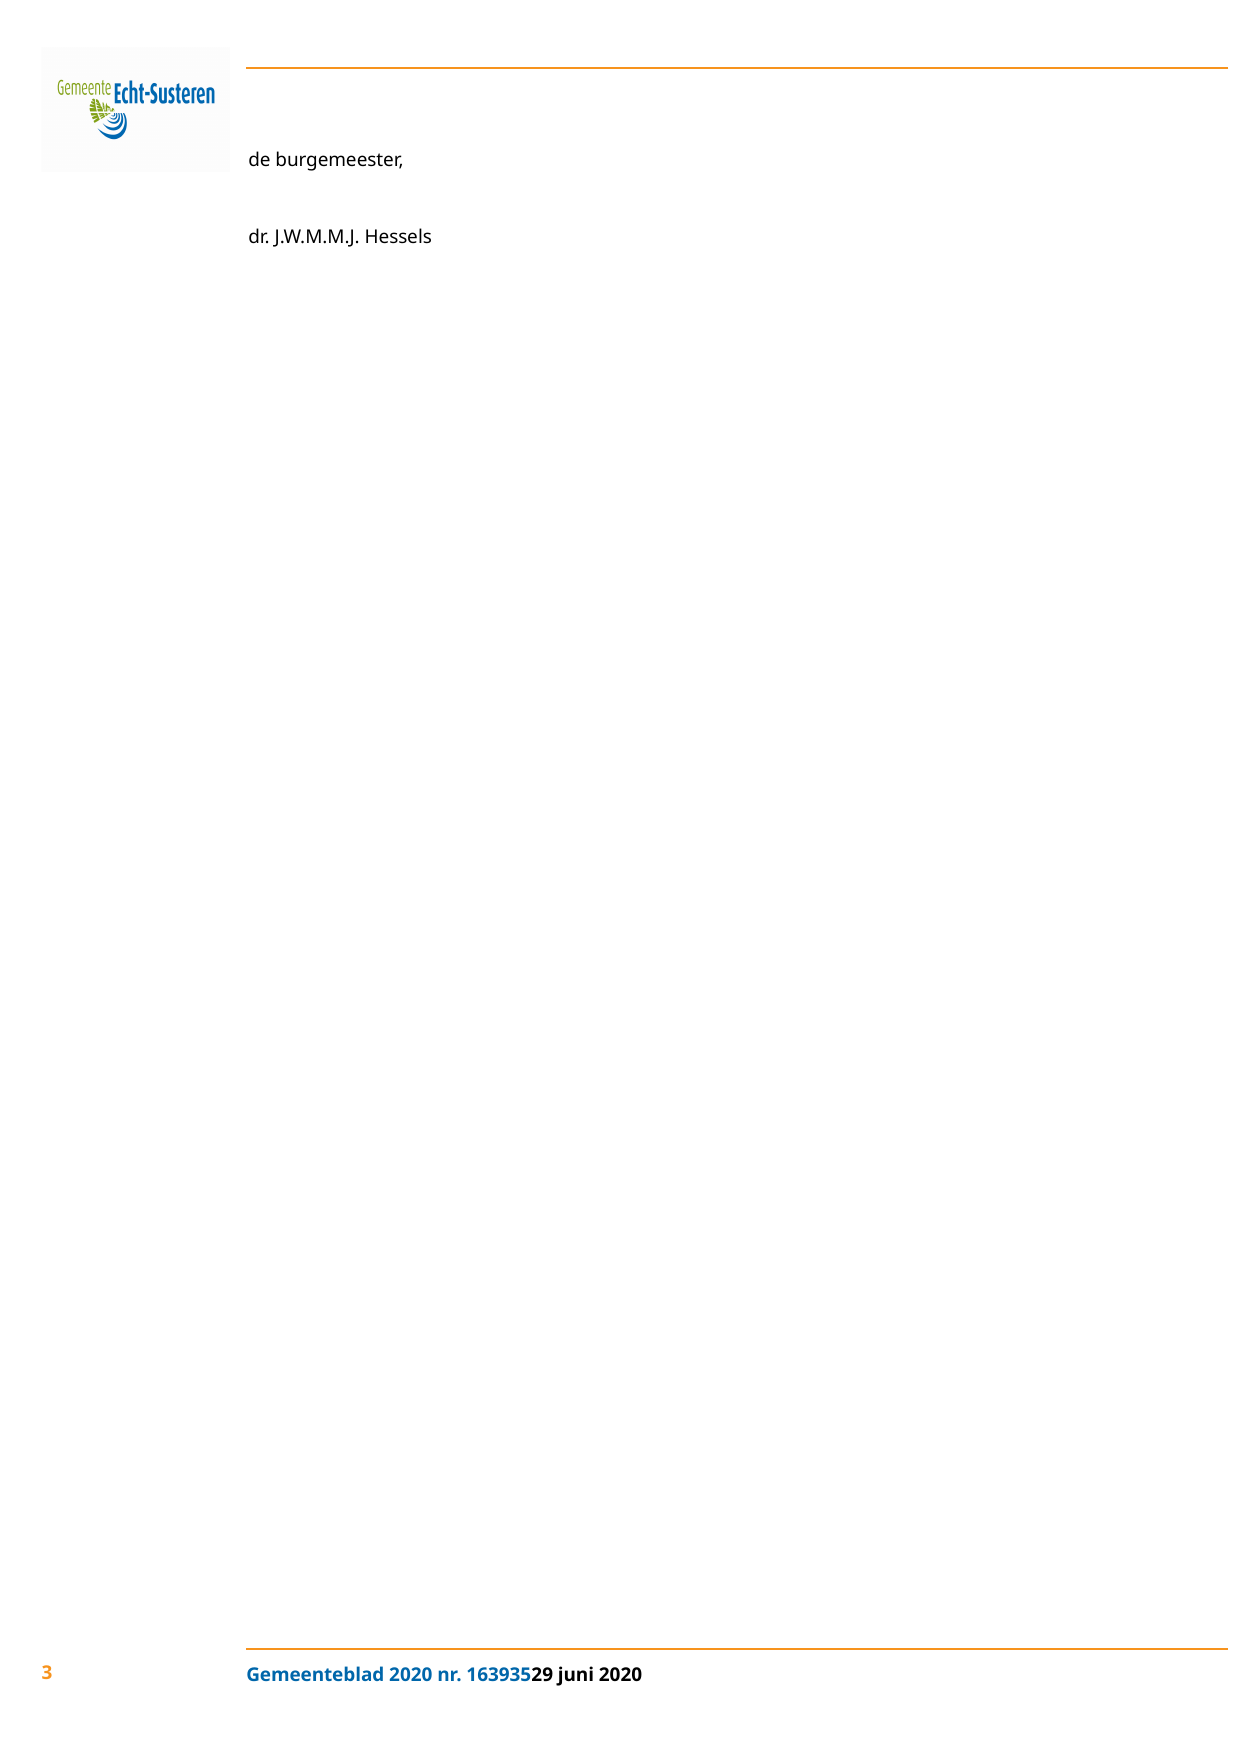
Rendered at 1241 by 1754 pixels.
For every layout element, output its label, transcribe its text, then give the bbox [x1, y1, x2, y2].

picture [41, 47, 231, 172]
text dr. J.W.M.M.J. Hessels [248, 223, 1152, 249]
text de burgemeester, [248, 146, 1152, 172]
